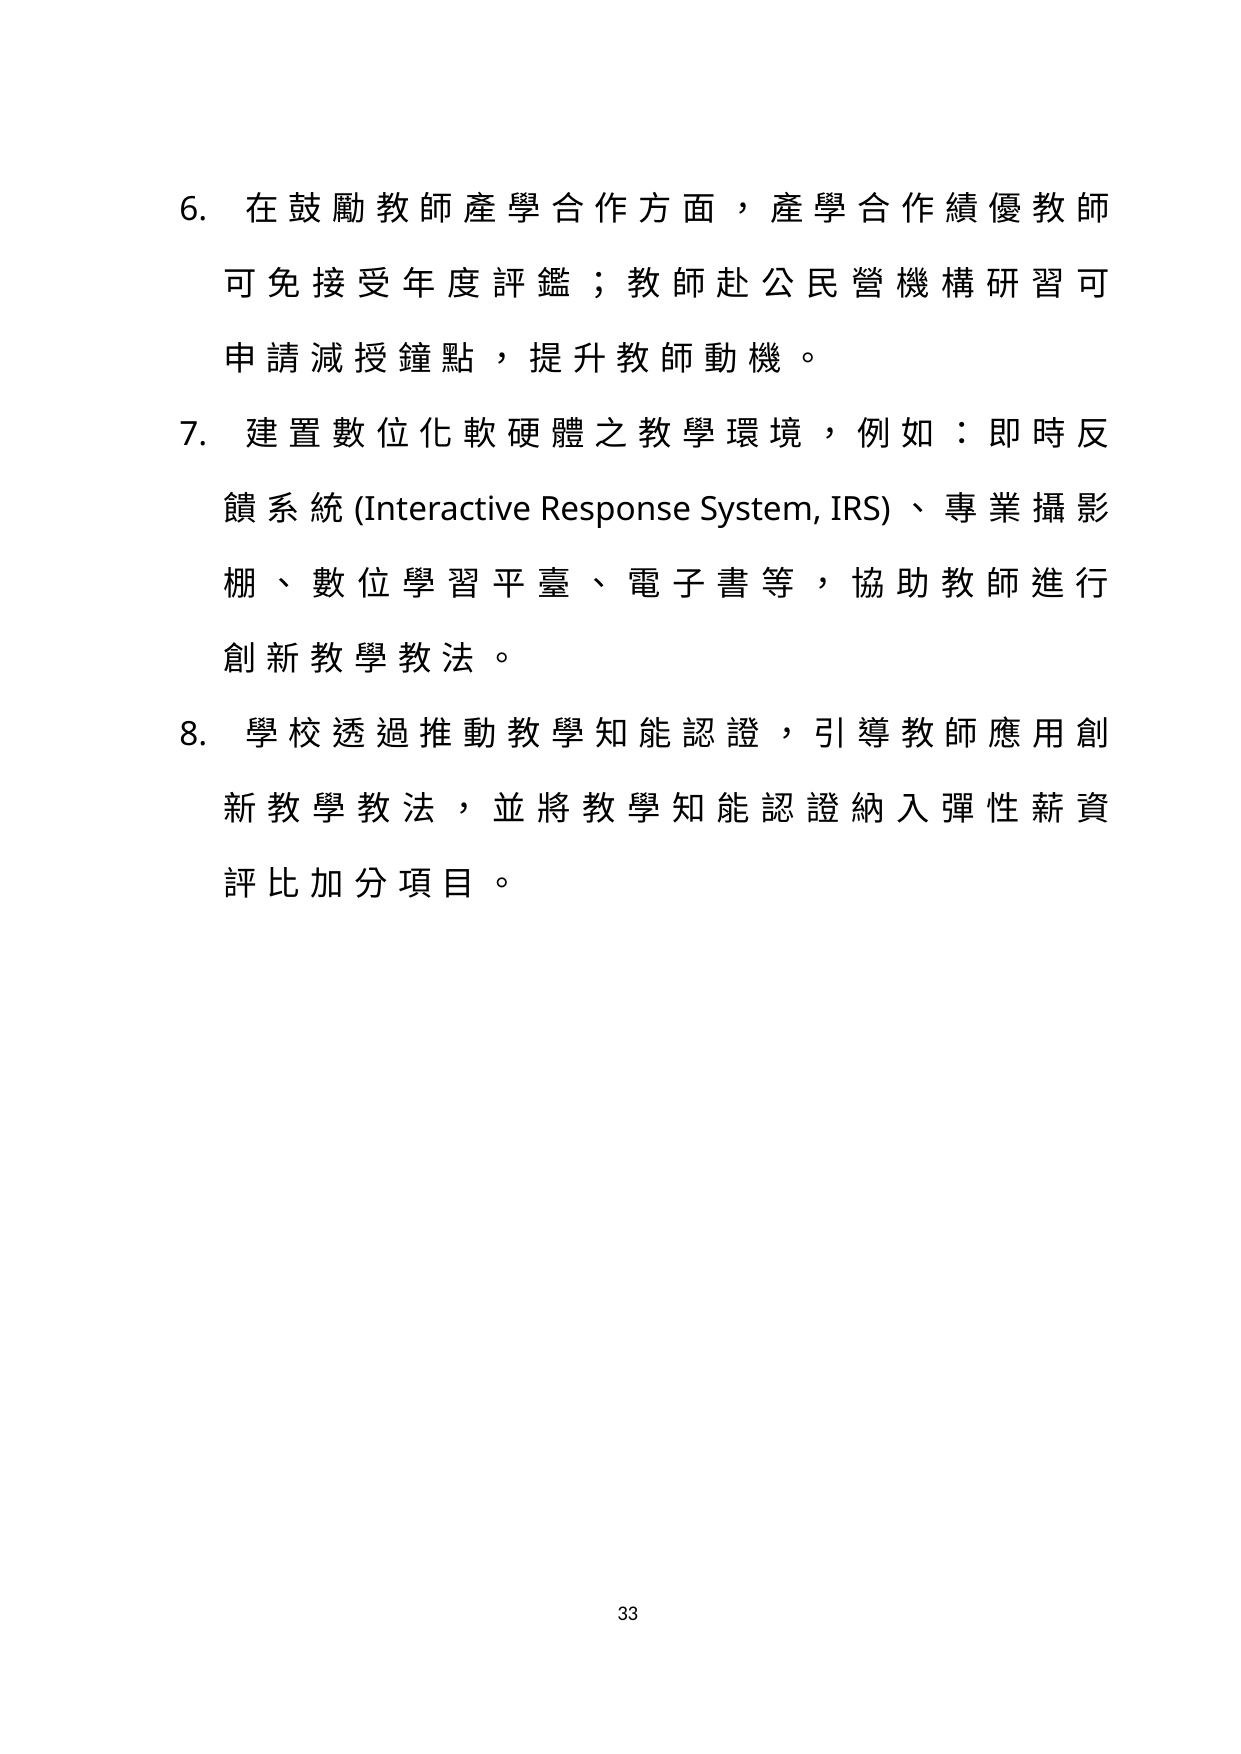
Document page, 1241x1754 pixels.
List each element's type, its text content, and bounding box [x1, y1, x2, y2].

list 在鼓勵教師產學合作方面，產學合作績優教師可免接受年度評鑑；教師赴公民營機構研習可申請減授鐘點，提升教師動機。 [164, 162, 1120, 387]
list 學校透過推動教學知能認證，引導教師應用創新教學教法，並將教學知能認證納入彈性薪資評比加分項目。 [164, 687, 1120, 912]
list 建置數位化軟硬體之教學環境，例如：即時反饋系統(Interactive Response System, IRS)、專業攝影棚、數位學習平臺、電子書等，協助教師進行創新教學教法。 [164, 387, 1120, 687]
